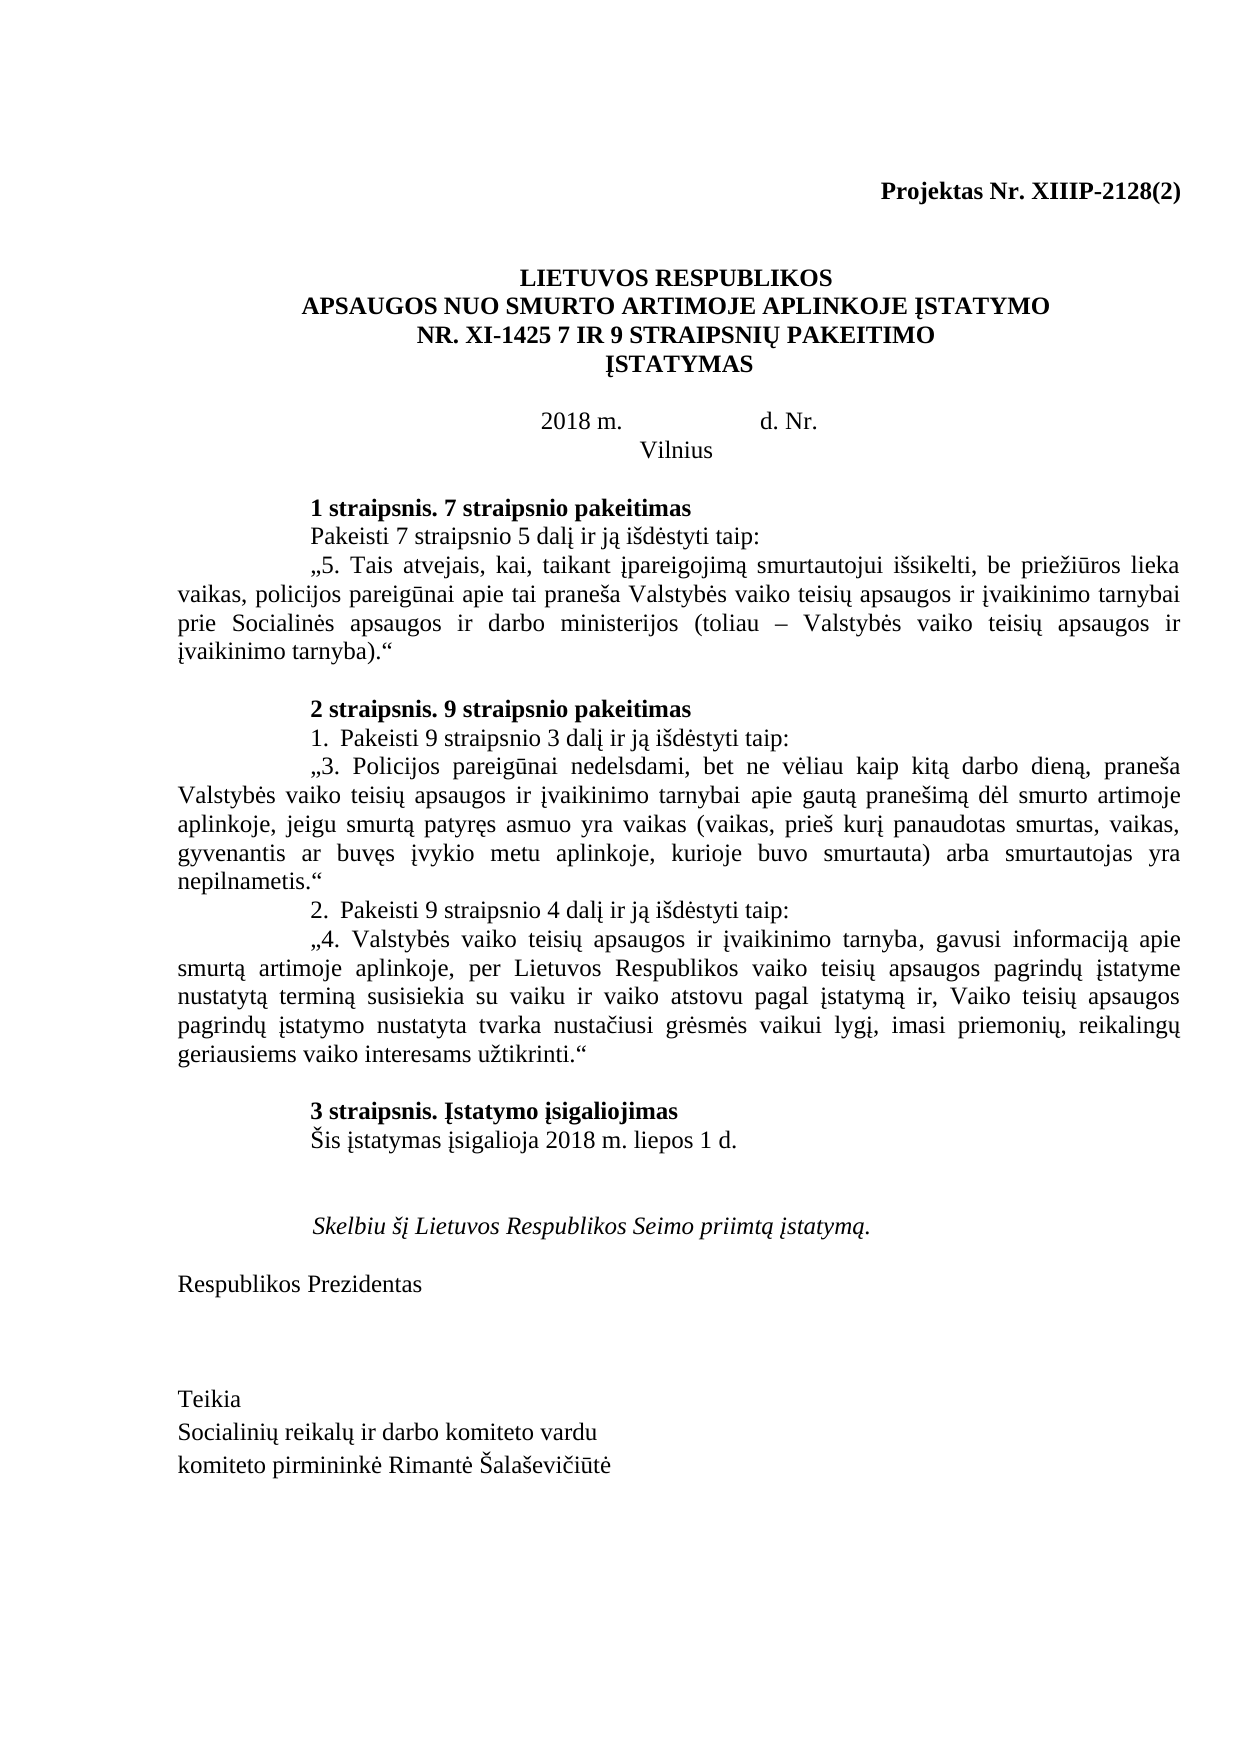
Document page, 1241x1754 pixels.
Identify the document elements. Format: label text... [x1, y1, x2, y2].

text Teikia [177, 1384, 1181, 1413]
text Projektas Nr. XIIIP-2128(2) [852, 176, 1181, 205]
text 2. Pakeisti 9 straipsnio 4 dalį ir ją išdėstyti taip: [177, 895, 1181, 924]
text Pakeisti 7 straipsnio 5 dalį ir ją išdėstyti taip: [177, 521, 1183, 550]
text Socialinių reikalų ir darbo komiteto vardu [177, 1417, 1181, 1446]
text ĮSTATYMAS [177, 349, 1181, 378]
text Respublikos Prezidentas [177, 1269, 1181, 1298]
text APSAUGOS NUO SMURTO ARTIMOJE APLINKOJE ĮSTATYMO [177, 291, 1181, 320]
text „5. Tais atvejais, kai, taikant įpareigojimą smurtautojui išsikelti, be priežiūros lieka vaikas, policijos pareigūnai apie tai praneša Valstybės vaiko teisių apsaugos ir įvaikinimo tarnybai prie Socialinės apsaugos ir darbo ministerijos (toliau – Valstybės vaiko teisių apsaugos ir įvaikinimo tarnyba).“ [177, 550, 1181, 665]
text 1 straipsnis. 7 straipsnio pakeitimas [177, 493, 1183, 521]
text 2018 m. d. Nr. [177, 406, 1181, 435]
text 1. Pakeisti 9 straipsnio 3 dalį ir ją išdėstyti taip: [177, 723, 1181, 751]
text Vilnius [177, 435, 1181, 464]
text Skelbiu šį Lietuvos Respublikos Seimo priimtą įstatymą. [177, 1211, 1181, 1240]
text NR. XI-1425 7 IR 9 STRAIPSNIŲ PAKEITIMO [177, 320, 1181, 349]
text 3 straipsnis. Įstatymo įsigaliojimas [177, 1096, 1181, 1125]
text LIETUVOS RESPUBLIKOS [177, 263, 1181, 291]
text „4. Valstybės vaiko teisių apsaugos ir įvaikinimo tarnyba, gavusi informaciją apie smurtą artimoje aplinkoje, per Lietuvos Respublikos vaiko teisių apsaugos pagrindų įstatyme nustatytą terminą susisiekia su vaiku ir vaiko atstovu pagal įstatymą ir, Vaiko teisių apsaugos pagrindų įstatymo nustatyta tvarka nustačiusi grėsmės vaikui lygį, imasi priemonių, reikalingų geriausiems vaiko interesams užtikrinti.“ [177, 924, 1181, 1068]
text 2 straipsnis. 9 straipsnio pakeitimas [177, 694, 1181, 723]
text komiteto pirmininkė Rimantė Šalaševičiūtė [177, 1450, 1181, 1479]
text „3. Policijos pareigūnai nedelsdami, bet ne vėliau kaip kitą darbo dieną, praneša Valstybės vaiko teisių apsaugos ir įvaikinimo tarnybai apie gautą pranešimą dėl smurto artimoje aplinkoje, jeigu smurtą patyręs asmuo yra vaikas (vaikas, prieš kurį panaudotas smurtas, vaikas, gyvenantis ar buvęs įvykio metu aplinkoje, kurioje buvo smurtauta) arba smurtautojas yra nepilnametis.“ [177, 751, 1181, 895]
text Šis įstatymas įsigalioja 2018 m. liepos 1 d. [177, 1125, 1181, 1154]
